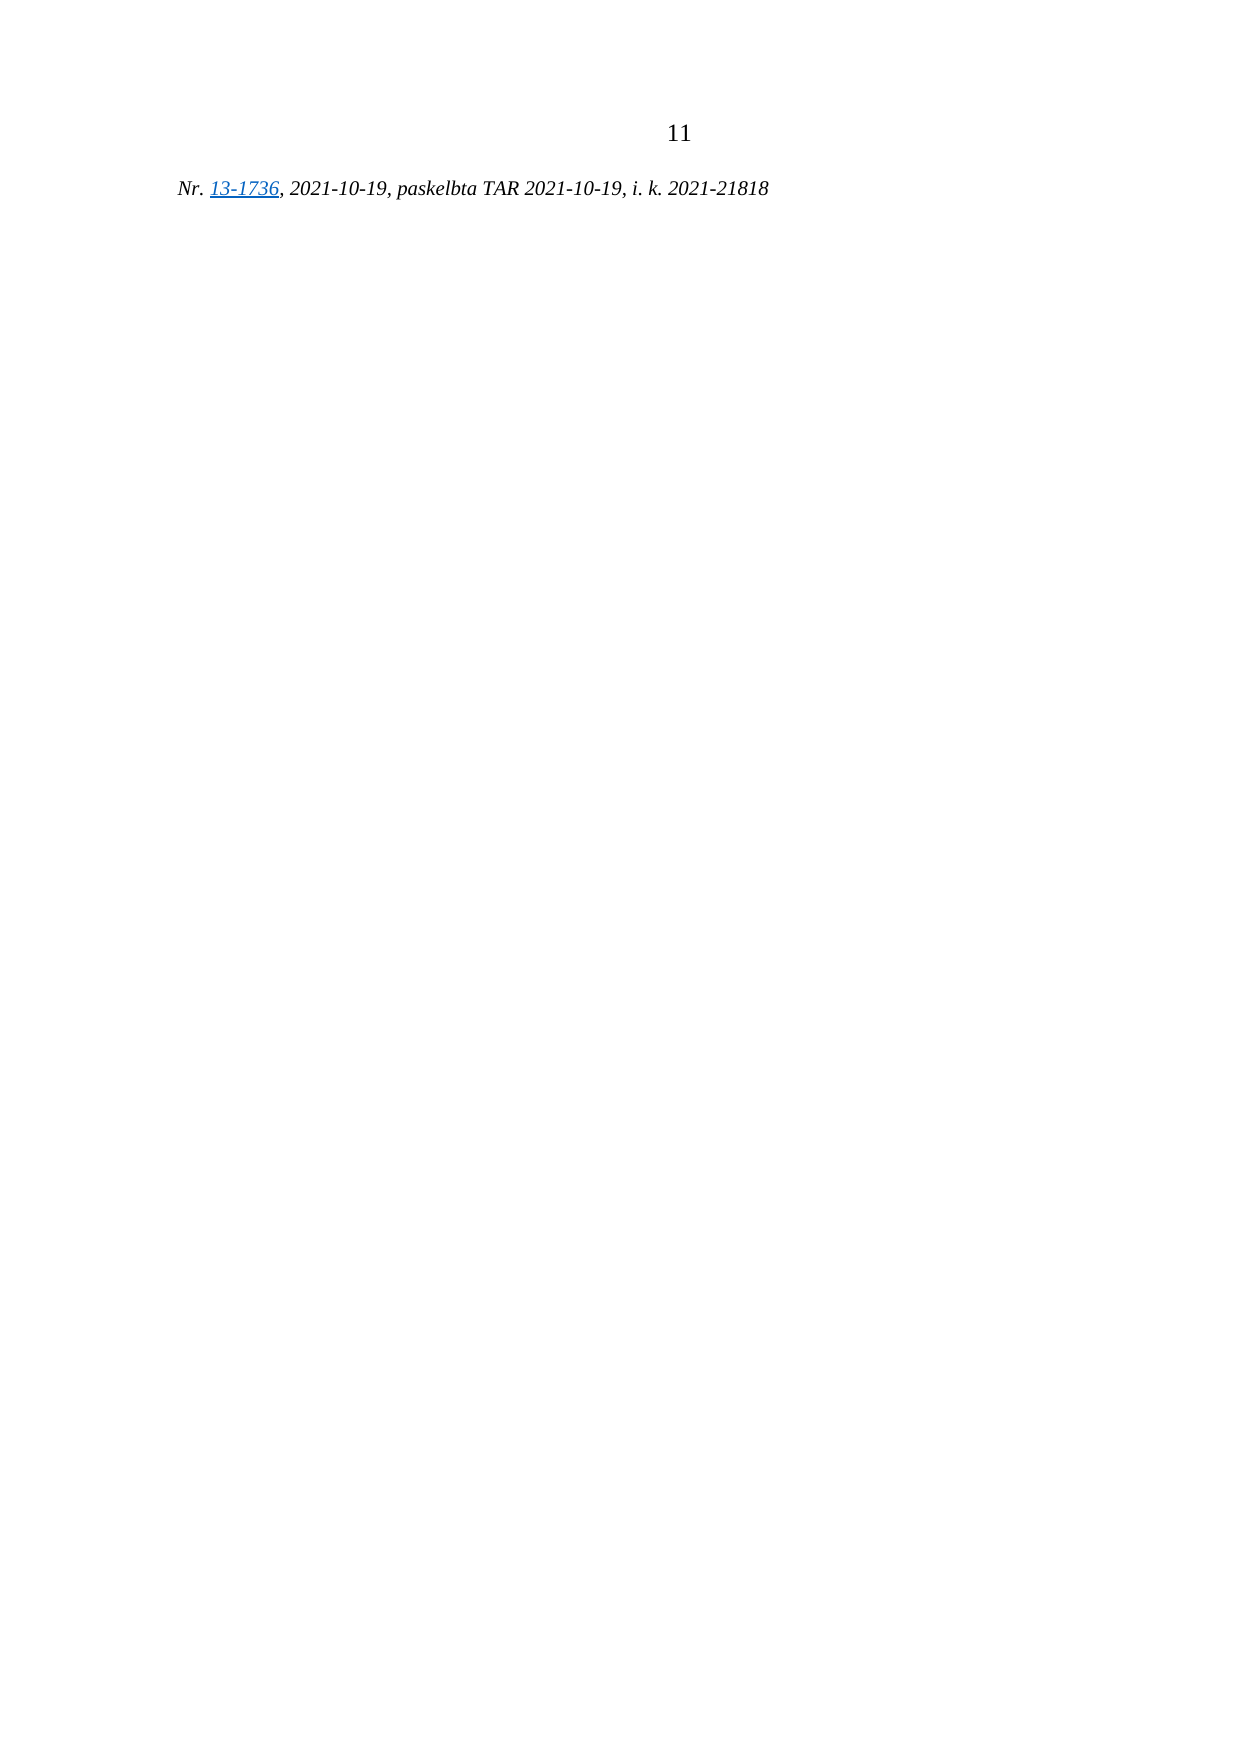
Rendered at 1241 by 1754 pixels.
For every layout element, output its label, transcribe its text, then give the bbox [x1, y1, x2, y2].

text Nr. 13-1736, 2021-10-19, paskelbta TAR 2021-10-19, i. k. 2021-21818 [177, 176, 1181, 200]
